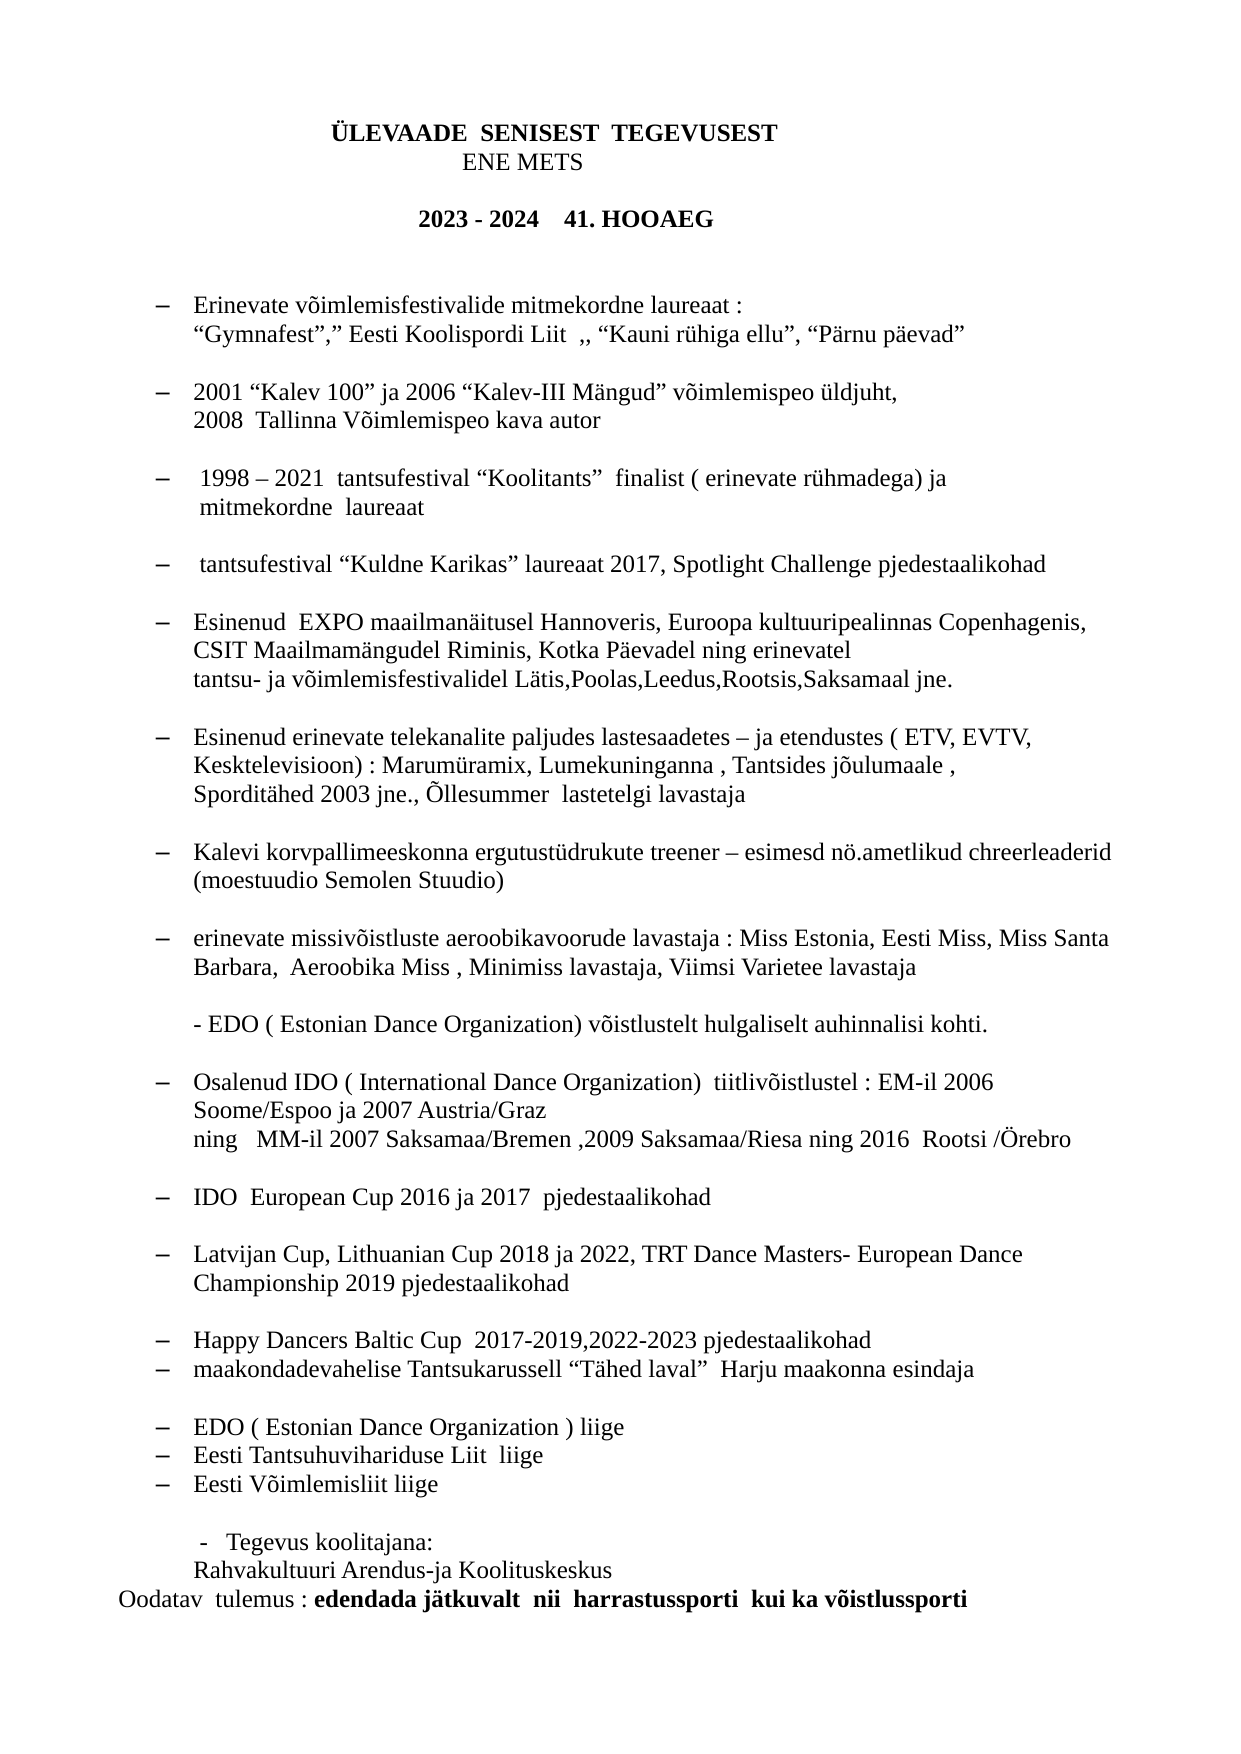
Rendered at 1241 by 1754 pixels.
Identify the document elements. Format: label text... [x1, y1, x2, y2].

list (moestuudio Semolen Stuudio) [156, 866, 1122, 894]
list - EDO ( Estonian Dance Organization) võistlustelt hulgaliselt auhinnalisi kohti. [156, 981, 1122, 1038]
list “Gymnafest”,” Eesti Koolispordi Liit ,, “Kauni rühiga ellu”, “Pärnu päevad” [156, 319, 1122, 348]
list tantsu- ja võimlemisfestivalidel Lätis,Poolas,Leedus,Rootsis,Saksamaal jne. [156, 664, 1122, 693]
list Eesti Tantsuhuvihariduse Liit liige [156, 1441, 1122, 1469]
list erinevate missivõistluste aeroobikavoorude lavastaja : Miss Estonia, Eesti Miss, Miss Santa Barbara, Aeroobika Miss , Minimiss lavastaja, Viimsi Varietee lavastaja [156, 923, 1122, 981]
list Happy Dancers Baltic Cup 2017-2019,2022-2023 pjedestaalikohad [156, 1326, 1122, 1354]
list Esinenud erinevate telekanalite paljudes lastesaadetes – ja etendustes ( ETV, EVTV, Kesktelevisioon) : Marumüramix, Lumekuninganna , Tantsides jõulumaale , [156, 722, 1122, 779]
list mitmekordne laureaat [156, 492, 1122, 521]
text Rahvakultuuri Arendus-ja Koolituskeskus [118, 1556, 1122, 1584]
list 2001 “Kalev 100” ja 2006 “Kalev-III Mängud” võimlemispeo üldjuht, [156, 377, 1122, 406]
text Oodatav tulemus : edendada jätkuvalt nii harrastussporti kui ka võistlussporti [118, 1584, 1122, 1613]
list ning MM-il 2007 Saksamaa/Bremen ,2009 Saksamaa/Riesa ning 2016 Rootsi /Örebro [156, 1124, 1122, 1153]
text 2023 - 2024 41. HOOAEG [118, 204, 1122, 233]
list tantsufestival “Kuldne Karikas” laureaat 2017, Spotlight Challenge pjedestaalikohad [156, 549, 1122, 578]
text ÜLEVAADE SENISEST TEGEVUSEST [118, 118, 1122, 147]
list IDO European Cup 2016 ja 2017 pjedestaalikohad [156, 1182, 1122, 1211]
list Osalenud IDO ( International Dance Organization) tiitlivõistlustel : EM-il 2006 Soome/Espoo ja 2007 Austria/Graz [156, 1067, 1122, 1124]
list EDO ( Estonian Dance Organization ) liige [156, 1412, 1122, 1441]
list - Tegevus koolitajana: [156, 1527, 1122, 1556]
list Sporditähed 2003 jne., Õllesummer lastetelgi lavastaja [156, 779, 1122, 808]
list Erinevate võimlemisfestivalide mitmekordne laureaat : [156, 291, 1122, 319]
list CSIT Maailmamängudel Riminis, Kotka Päevadel ning erinevatel [156, 636, 1122, 664]
list Kalevi korvpallimeeskonna ergutustüdrukute treener – esimesd nö.ametlikud chreerleaderid [156, 837, 1122, 866]
list Latvijan Cup, Lithuanian Cup 2018 ja 2022, TRT Dance Masters- European Dance Championship 2019 pjedestaalikohad [156, 1239, 1122, 1297]
list Esinenud EXPO maailmanäitusel Hannoveris, Euroopa kultuuripealinnas Copenhagenis, [156, 607, 1122, 636]
list 1998 – 2021 tantsufestival “Koolitants” finalist ( erinevate rühmadega) ja [156, 463, 1122, 492]
list maakondadevahelise Tantsukarussell “Tähed laval” Harju maakonna esindaja [156, 1354, 1122, 1383]
list Eesti Võimlemisliit liige [156, 1469, 1122, 1498]
list 2008 Tallinna Võimlemispeo kava autor [156, 406, 1122, 434]
text ENE METS [118, 147, 1122, 176]
